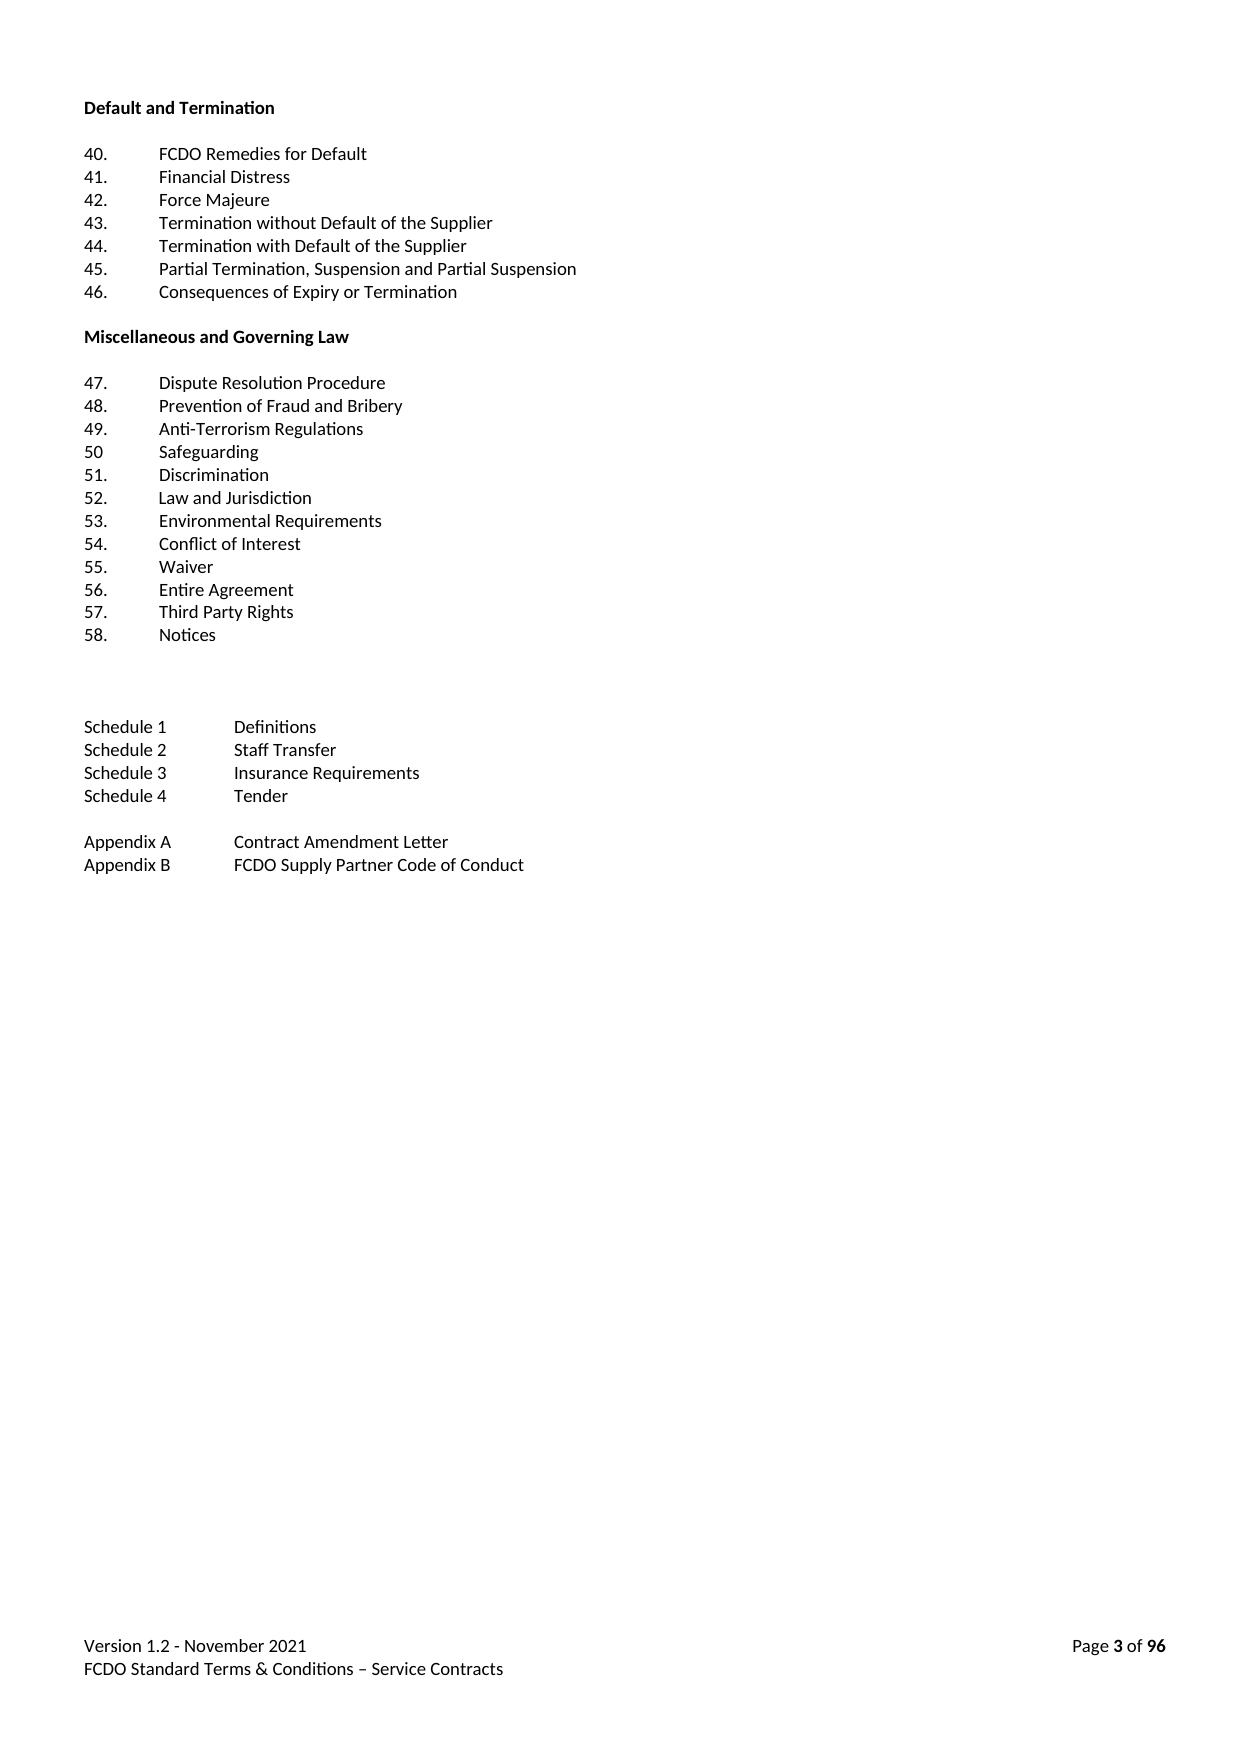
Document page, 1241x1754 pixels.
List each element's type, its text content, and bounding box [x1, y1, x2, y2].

text 48. Prevention of Fraud and Bribery [84, 394, 1166, 417]
text 45. Partial Termination, Suspension and Partial Suspension [84, 257, 1166, 280]
text 44. Termination with Default of the Supplier [84, 234, 1166, 257]
text 53. Environmental Requirements [84, 509, 1166, 532]
text 46. Consequences of Expiry or Termination [84, 280, 1166, 303]
text 49. Anti-Terrorism Regulations [84, 417, 1166, 440]
text 55. Waiver [84, 555, 1166, 578]
text 41. Financial Distress [84, 165, 1166, 188]
text Appendix A Contract Amendment Letter [84, 830, 1166, 853]
text Default and Termination [84, 96, 1166, 119]
text 51. Discrimination [84, 463, 1166, 486]
text 42. Force Majeure [84, 188, 1166, 211]
text Schedule 3 Insurance Requirements [84, 761, 1166, 784]
text Schedule 2 Staff Transfer [84, 738, 1166, 761]
text 43. Termination without Default of the Supplier [84, 211, 1166, 234]
text 50 Safeguarding [84, 440, 1166, 463]
text 47. Dispute Resolution Procedure [84, 371, 1166, 394]
text Schedule 1 Definitions [84, 715, 1166, 738]
text 54. Conflict of Interest [84, 532, 1166, 555]
text 40. FCDO Remedies for Default [84, 142, 1166, 165]
text 52. Law and Jurisdiction [84, 486, 1166, 509]
text 56. Entire Agreement [84, 578, 1166, 601]
text 58. Notices [84, 623, 1166, 646]
text Appendix B FCDO Supply Partner Code of Conduct [84, 853, 1166, 876]
text Miscellaneous and Governing Law [84, 326, 1166, 348]
text 57. Third Party Rights [84, 601, 1166, 623]
text Schedule 4 Tender [84, 784, 1166, 807]
